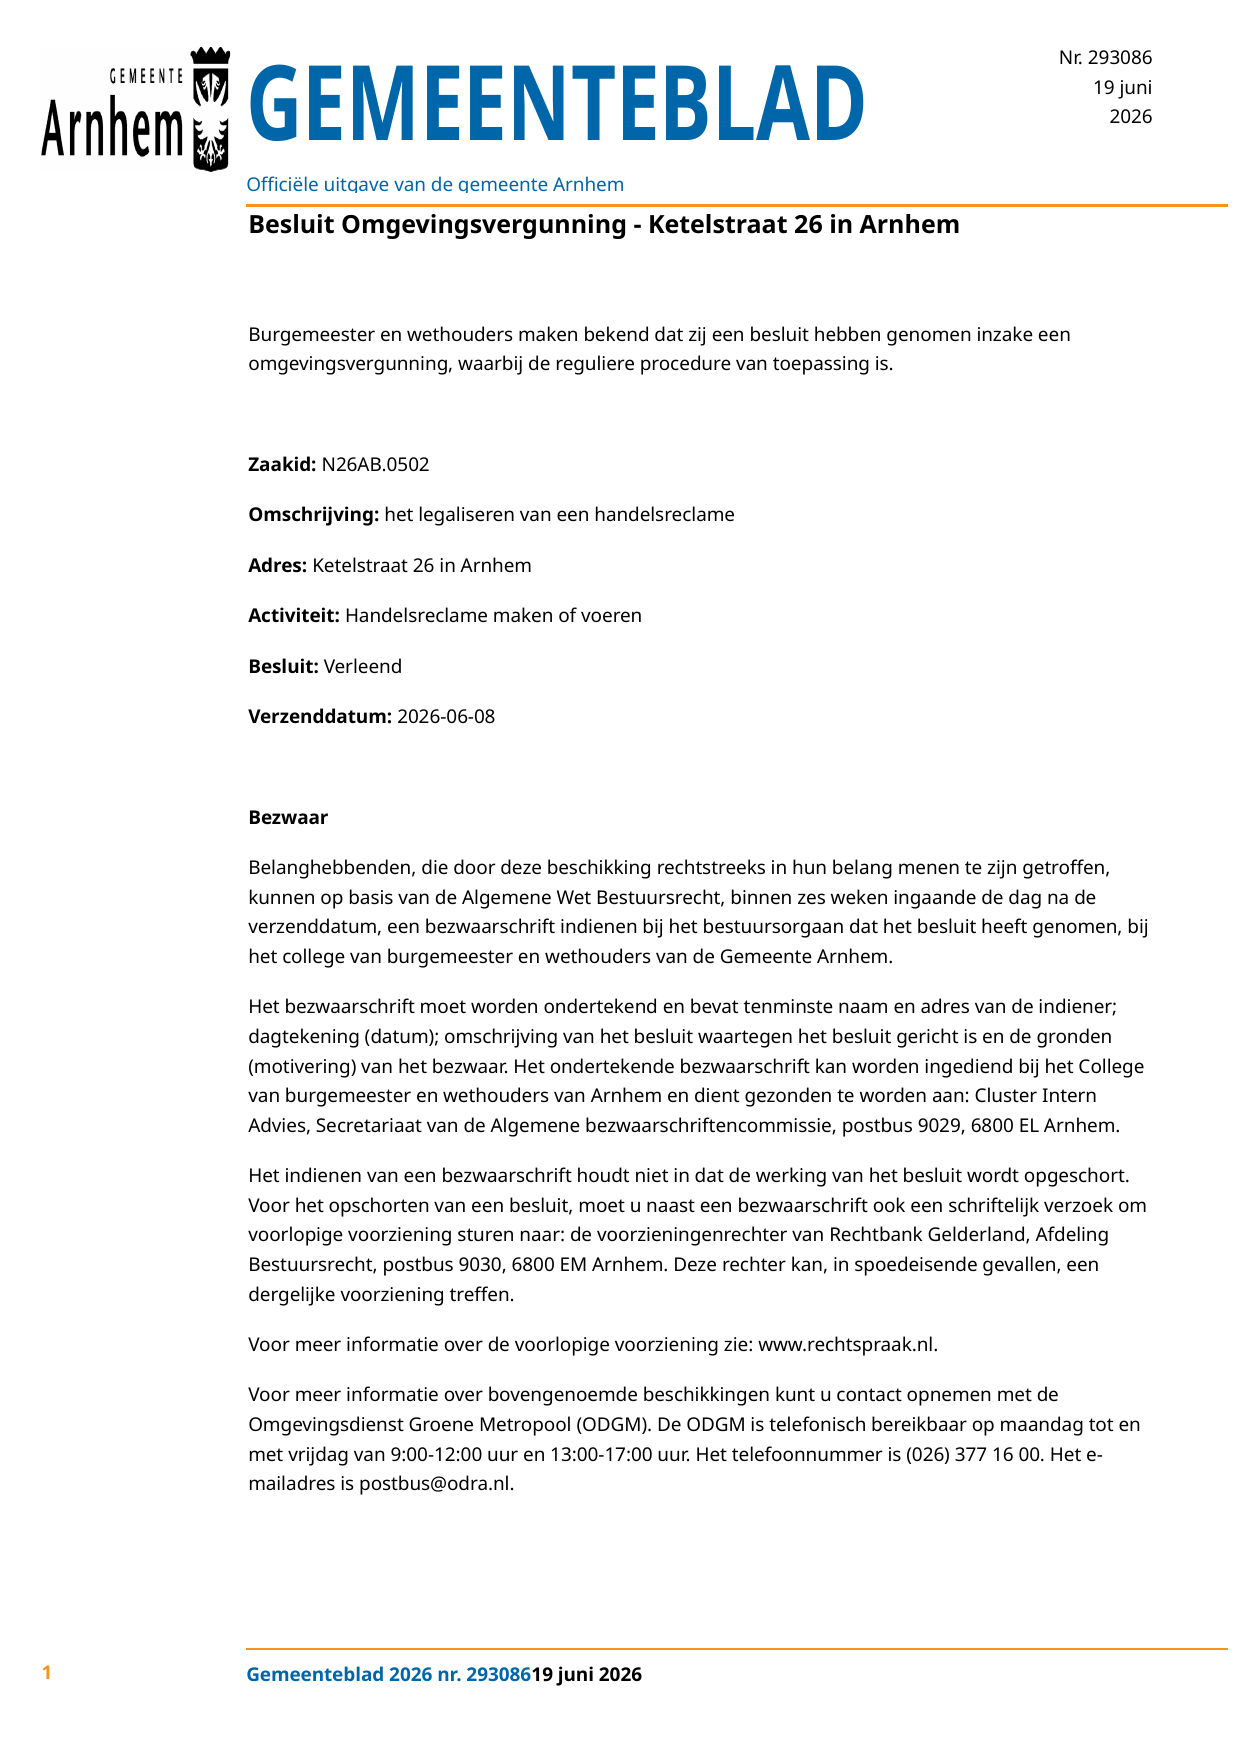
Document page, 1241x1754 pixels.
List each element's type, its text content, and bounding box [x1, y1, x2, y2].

text Adres: Ketelstraat 26 in Arnhem [248, 552, 1152, 578]
text Belanghebbenden, die door deze beschikking rechtstreeks in hun belang menen te zijn getroffen, kunnen op basis van de Algemene Wet Bestuursrecht, binnen zes weken ingaande de dag na de verzenddatum, een bezwaarschrift indienen bij het bestuursorgaan dat het besluit heeft genomen, bij het college van burgemeester en wethouders van de Gemeente Arnhem. [248, 854, 1152, 969]
picture [41, 47, 231, 172]
text Het indienen van een bezwaarschrift houdt niet in dat de werking van het besluit wordt opgeschort. Voor het opschorten van een besluit, moet u naast een bezwaarschrift ook een schriftelijk verzoek om voorlopige voorziening sturen naar: de voorzieningenrechter van Rechtbank Gelderland, Afdeling Bestuursrecht, postbus 9030, 6800 EM Arnhem. Deze rechter kan, in spoedeisende gevallen, een dergelijke voorziening treffen. [248, 1162, 1152, 1306]
text Voor meer informatie over bovengenoemde beschikkingen kunt u contact opnemen met de Omgevingsdienst Groene Metropool (ODGM). De ODGM is telefonisch bereikbaar op maandag tot en met vrijdag van 9:00-12:00 uur en 13:00-17:00 uur. Het telefoonnummer is (026) 377 16 00. Het e-mailadres is postbus@odra.nl. [248, 1382, 1152, 1496]
text Voor meer informatie over de voorlopige voorziening zie: www.rechtspraak.nl. [248, 1331, 1152, 1357]
text Omschrijving: het legaliseren van een handelsreclame [248, 502, 1152, 527]
text Activiteit: Handelsreclame maken of voeren [248, 602, 1152, 628]
text Burgemeester en wethouders maken bekend dat zij een besluit hebben genomen inzake een omgevingsvergunning, waarbij de reguliere procedure van toepassing is. [248, 321, 1152, 376]
text Bezwaar [248, 804, 1152, 830]
text Besluit: Verleend [248, 653, 1152, 678]
text Verzenddatum: 2026-06-08 [248, 703, 1152, 729]
text Het bezwaarschrift moet worden ondertekend en bevat tenminste naam en adres van de indiener; dagtekening (datum); omschrijving van het besluit waartegen het besluit gericht is en de gronden (motivering) van het bezwaar. Het ondertekende bezwaarschrift kan worden ingediend bij het College van burgemeester en wethouders van Arnhem en dient gezonden te worden aan: Cluster Intern Advies, Secretariaat van de Algemene bezwaarschriftencommissie, postbus 9029, 6800 EL Arnhem. [248, 994, 1152, 1138]
text Zaakid: N26AB.0502 [248, 451, 1152, 477]
text Besluit Omgevingsvergunning - Ketelstraat 26 in Arnhem [248, 207, 1152, 241]
